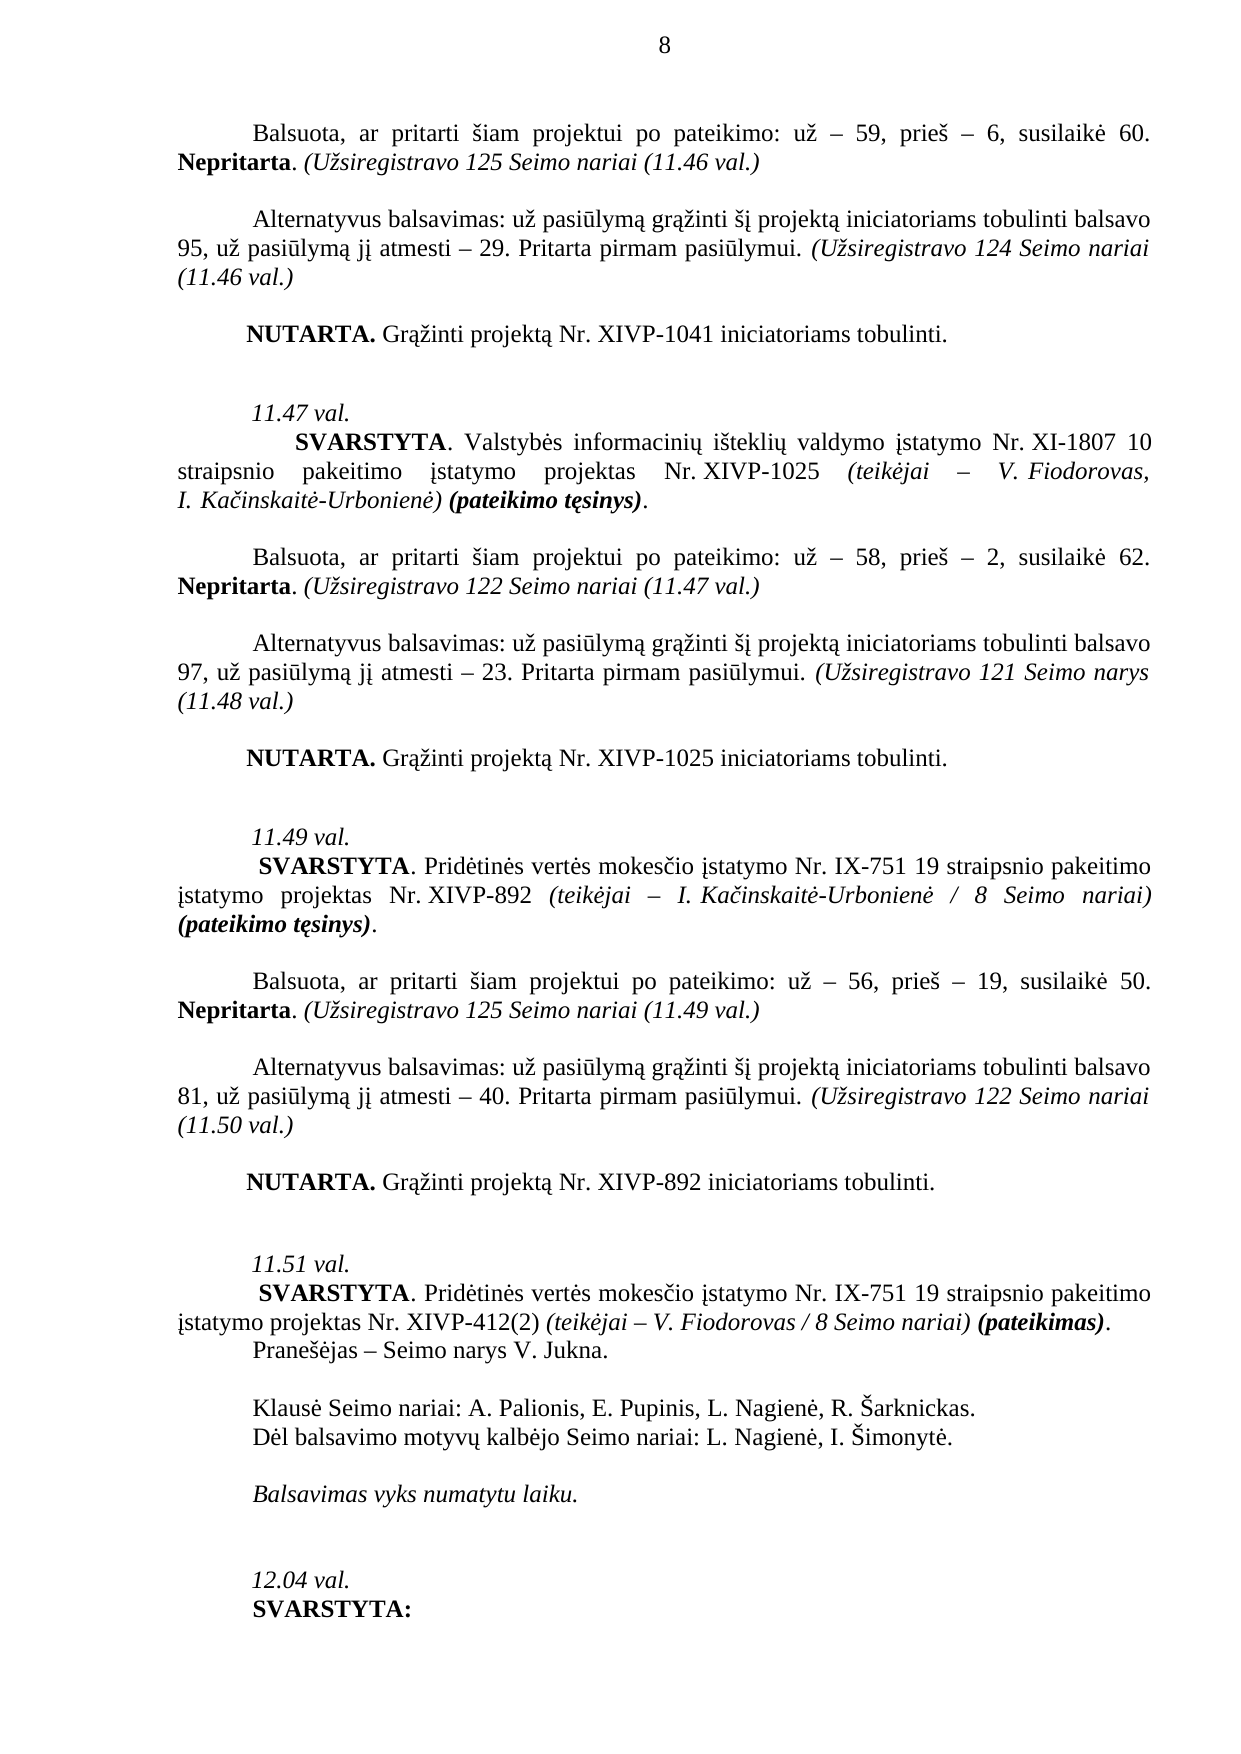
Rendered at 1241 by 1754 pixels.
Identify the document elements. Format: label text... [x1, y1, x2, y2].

text Alternatyvus balsavimas: už pasiūlymą grąžinti šį projektą iniciatoriams tobulinti balsavo 97, už pasiūlymą jį atmesti – 23. Pritarta pirmam pasiūlymui. (Užsiregistravo 121 Seimo narys (11.48 val.) [177, 628, 1152, 715]
text NUTARTA. Grąžinti projektą Nr. XIVP-892 iniciatoriams tobulinti. [177, 1167, 1152, 1196]
text NUTARTA. Grąžinti projektą Nr. XIVP-1025 iniciatoriams tobulinti. [177, 743, 1152, 772]
text Pranešėjas – Seimo narys V. Jukna. [177, 1335, 1152, 1364]
text 11.51 val. [177, 1249, 1152, 1278]
text Balsavimas vyks numatytu laiku. [177, 1479, 1152, 1508]
text Balsuota, ar pritarti šiam projektui po pateikimo: už – 59, prieš – 6, susilaikė 60. Nepritarta. (Užsiregistravo 125 Seimo nariai (11.46 val.) [177, 118, 1152, 176]
text 11.49 val. [177, 822, 1152, 851]
text SVARSTYTA. Valstybės informacinių išteklių valdymo įstatymo Nr. XI-1807 10 straipsnio pakeitimo įstatymo projektas Nr. XIVP-1025 (teikėjai – V. Fiodorovas, I. Kačinskaitė-Urbonienė) (pateikimo tęsinys). [177, 427, 1152, 513]
text Balsuota, ar pritarti šiam projektui po pateikimo: už – 56, prieš – 19, susilaikė 50. Nepritarta. (Užsiregistravo 125 Seimo nariai (11.49 val.) [177, 966, 1152, 1024]
text Klausė Seimo nariai: A. Palionis, E. Pupinis, L. Nagienė, R. Šarknickas. [177, 1393, 1152, 1422]
text 11.47 val. [177, 398, 1152, 427]
text Balsuota, ar pritarti šiam projektui po pateikimo: už – 58, prieš – 2, susilaikė 62. Nepritarta. (Užsiregistravo 122 Seimo nariai (11.47 val.) [177, 542, 1152, 600]
text 12.04 val. [177, 1565, 1152, 1594]
text NUTARTA. Grąžinti projektą Nr. XIVP-1041 iniciatoriams tobulinti. [177, 319, 1152, 348]
text Alternatyvus balsavimas: už pasiūlymą grąžinti šį projektą iniciatoriams tobulinti balsavo 95, už pasiūlymą jį atmesti – 29. Pritarta pirmam pasiūlymui. (Užsiregistravo 124 Seimo nariai (11.46 val.) [177, 204, 1152, 291]
text Dėl balsavimo motyvų kalbėjo Seimo nariai: L. Nagienė, I. Šimonytė. [177, 1422, 1152, 1450]
text SVARSTYTA. Pridėtinės vertės mokesčio įstatymo Nr. IX-751 19 straipsnio pakeitimo įstatymo projektas Nr. XIVP-412(2) (teikėjai – V. Fiodorovas / 8 Seimo nariai) (pateikimas). [177, 1278, 1152, 1335]
text SVARSTYTA: [177, 1594, 1152, 1623]
text SVARSTYTA. Pridėtinės vertės mokesčio įstatymo Nr. IX-751 19 straipsnio pakeitimo įstatymo projektas Nr. XIVP-892 (teikėjai – I. Kačinskaitė-Urbonienė / 8 Seimo nariai) (pateikimo tęsinys). [177, 851, 1152, 937]
text Alternatyvus balsavimas: už pasiūlymą grąžinti šį projektą iniciatoriams tobulinti balsavo 81, už pasiūlymą jį atmesti – 40. Pritarta pirmam pasiūlymui. (Užsiregistravo 122 Seimo nariai (11.50 val.) [177, 1052, 1152, 1139]
